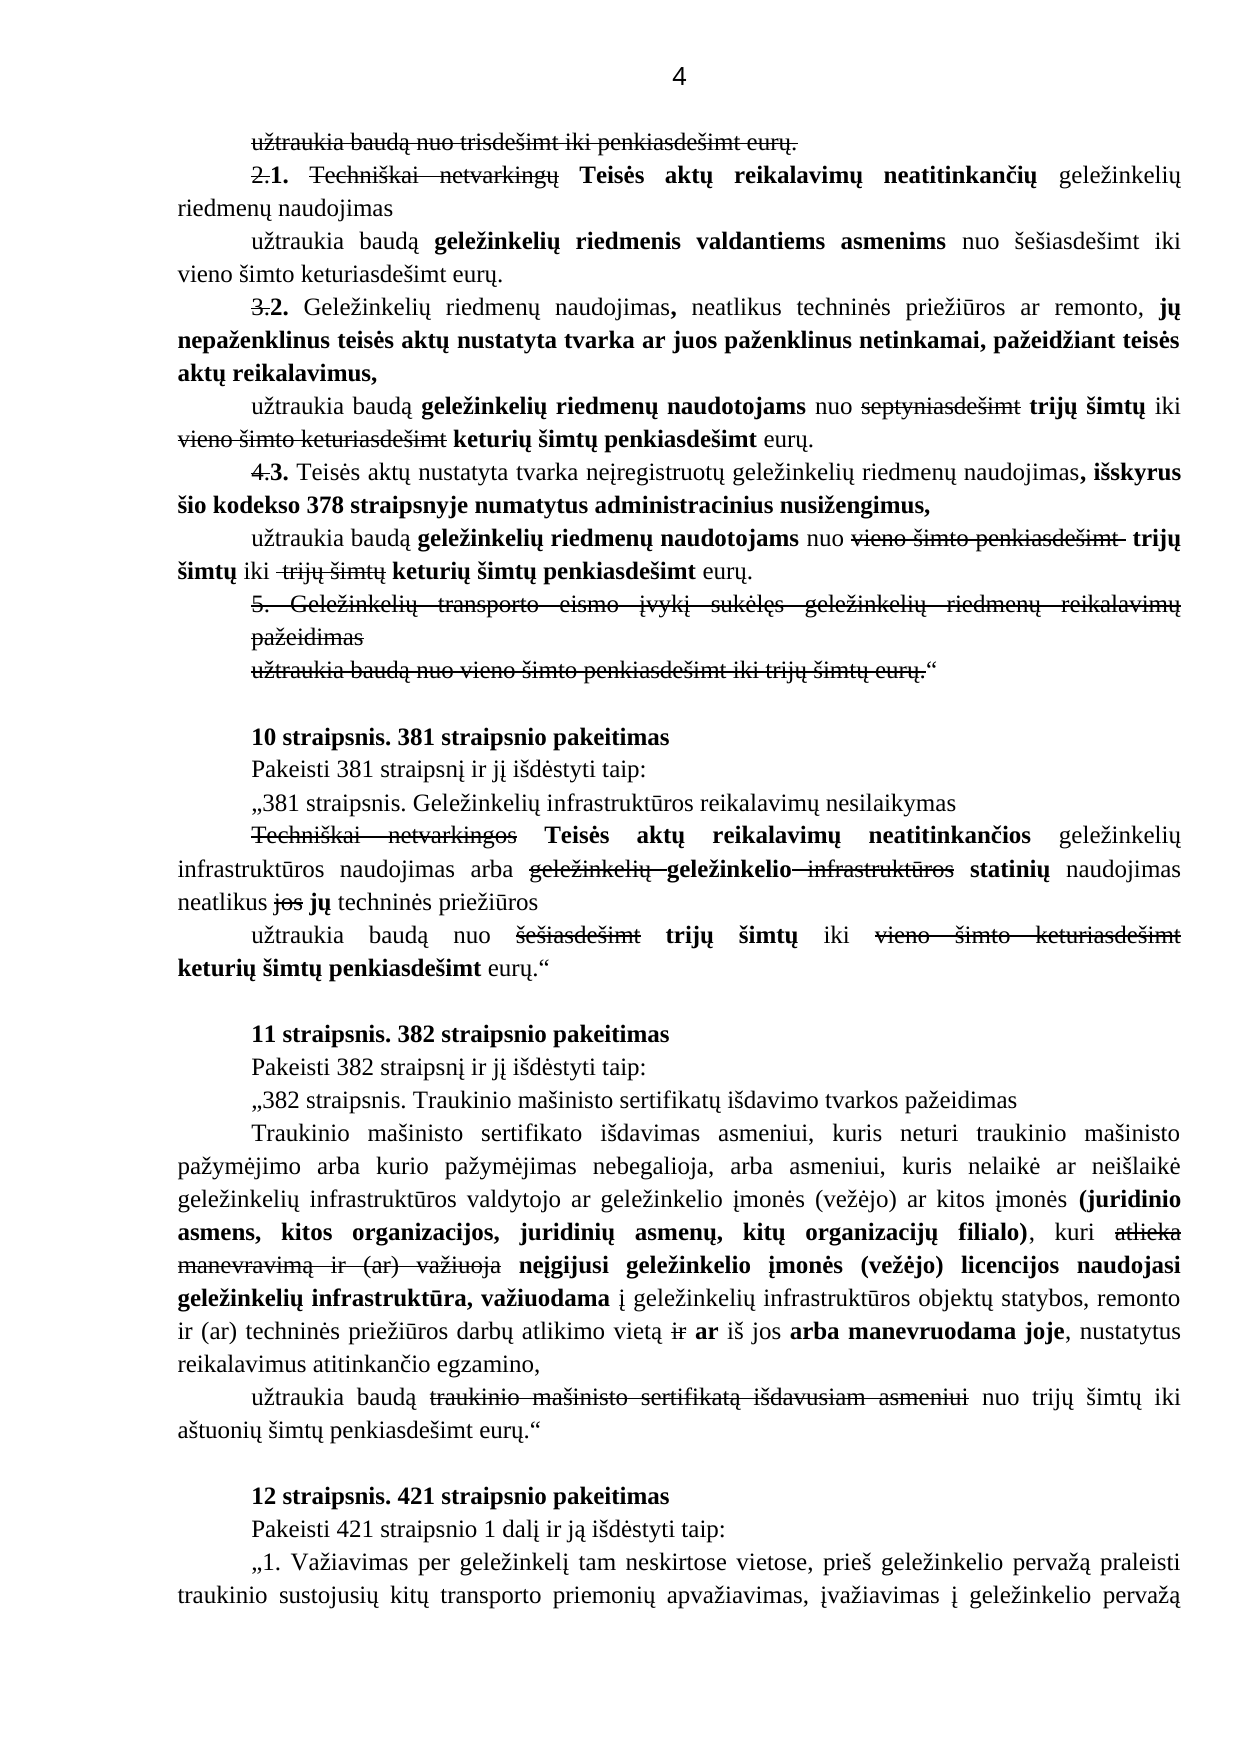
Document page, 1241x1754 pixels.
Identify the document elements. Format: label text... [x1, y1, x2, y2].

text užtraukia baudą geležinkelių riedmenis valdantiems asmenims nuo šešiasdešimt iki vieno šimto keturiasdešimt eurų. [177, 226, 1181, 288]
text 5. Geležinkelių transporto eismo įvykį sukėlęs geležinkelių riedmenų reikalavimų pažeidimas [251, 589, 1181, 605]
text 2.1. Techniškai netvarkingų Teisės aktų reikalavimų neatitinkančių geležinkelių riedmenų naudojimas [177, 160, 1181, 222]
text Traukinio mašinisto sertifikato išdavimas asmeniui, kuris neturi traukinio mašinisto pažymėjimo arba kurio pažymėjimas nebegalioja, arba asmeniui, kuris nelaikė ar neišlaikė geležinkelių infrastruktūros valdytojo ar geležinkelio įmonės (vežėjo) ar kitos įmonės (juridinio asmens, kitos organizacijos, juridinių asmenų, kitų organizacijų filialo), kuri atlieka manevravimą ir (ar) važiuoja neįgijusi geležinkelio įmonės (vežėjo) licencijos naudojasi geležinkelių infrastruktūra, važiuodama į geležinkelių infrastruktūros objektų statybos, remonto ir (ar) techninės priežiūros darbų atlikimo vietą ir ar iš jos arba manevruodama joje, nustatytus reikalavimus atitinkančio egzamino, [177, 1118, 1181, 1378]
text 11 straipsnis. 382 straipsnio pakeitimas [177, 1019, 1181, 1047]
text „382 straipsnis. Traukinio mašinisto sertifikatų išdavimo tvarkos pažeidimas [177, 1085, 1181, 1113]
text užtraukia baudą geležinkelių riedmenų naudotojams nuo vieno šimto penkiasdešimt trijų šimtų iki trijų šimtų keturių šimtų penkiasdešimt eurų. [177, 523, 1181, 585]
text Pakeisti 382 straipsnį ir jį išdėstyti taip: [177, 1052, 1181, 1081]
text užtraukia baudą traukinio mašinisto sertifikatą išdavusiam asmeniui nuo trijų šimtų iki aštuonių šimtų penkiasdešimt eurų.“ [177, 1382, 1181, 1444]
text Pakeisti 421 straipsnio 1 dalį ir ją išdėstyti taip: [177, 1514, 1181, 1543]
text „1. Važiavimas per geležinkelį tam neskirtose vietose, prieš geležinkelio pervažą praleisti traukinio sustojusių kitų transporto priemonių apvažiavimas, įvažiavimas į geležinkelio pervažą [177, 1547, 1181, 1609]
text 5. Geležinkelių transporto eismo įvykį sukėlęs geležinkelių riedmenų reikalavimų pažeidimas [251, 607, 1181, 651]
text užtraukia baudą nuo šešiasdešimt trijų šimtų iki vieno šimto keturiasdešimt keturių šimtų penkiasdešimt eurų.“ [177, 920, 1181, 981]
text 3.2. Geležinkelių riedmenų naudojimas, neatlikus techninės priežiūros ar remonto, jų nepaženklinus teisės aktų nustatyta tvarka ar juos paženklinus netinkamai, pažeidžiant teisės aktų reikalavimus, [177, 292, 1181, 387]
text Techniškai netvarkingos Teisės aktų reikalavimų neatitinkančios geležinkelių infrastruktūros naudojimas arba geležinkelių geležinkelio infrastruktūros statinių naudojimas neatlikus jos jų techninės priežiūros [177, 821, 1181, 915]
text užtraukia baudą geležinkelių riedmenų naudotojams nuo septyniasdešimt trijų šimtų iki vieno šimto keturiasdešimt keturių šimtų penkiasdešimt eurų. [177, 391, 1181, 453]
text Pakeisti 381 straipsnį ir jį išdėstyti taip: [177, 754, 1181, 783]
text užtraukia baudą nuo vieno šimto penkiasdešimt iki trijų šimtų eurų.“ [251, 656, 1181, 684]
text užtraukia baudą nuo trisdešimt iki penkiasdešimt eurų. [251, 127, 1181, 156]
text 12 straipsnis. 421 straipsnio pakeitimas [177, 1481, 1181, 1510]
text 4.3. Teisės aktų nustatyta tvarka neįregistruotų geležinkelių riedmenų naudojimas, išskyrus šio kodekso 378 straipsnyje numatytus administracinius nusižengimus, [177, 457, 1181, 519]
text „381 straipsnis. Geležinkelių infrastruktūros reikalavimų nesilaikymas [177, 788, 1181, 816]
text 10 straipsnis. 381 straipsnio pakeitimas [177, 722, 1181, 750]
